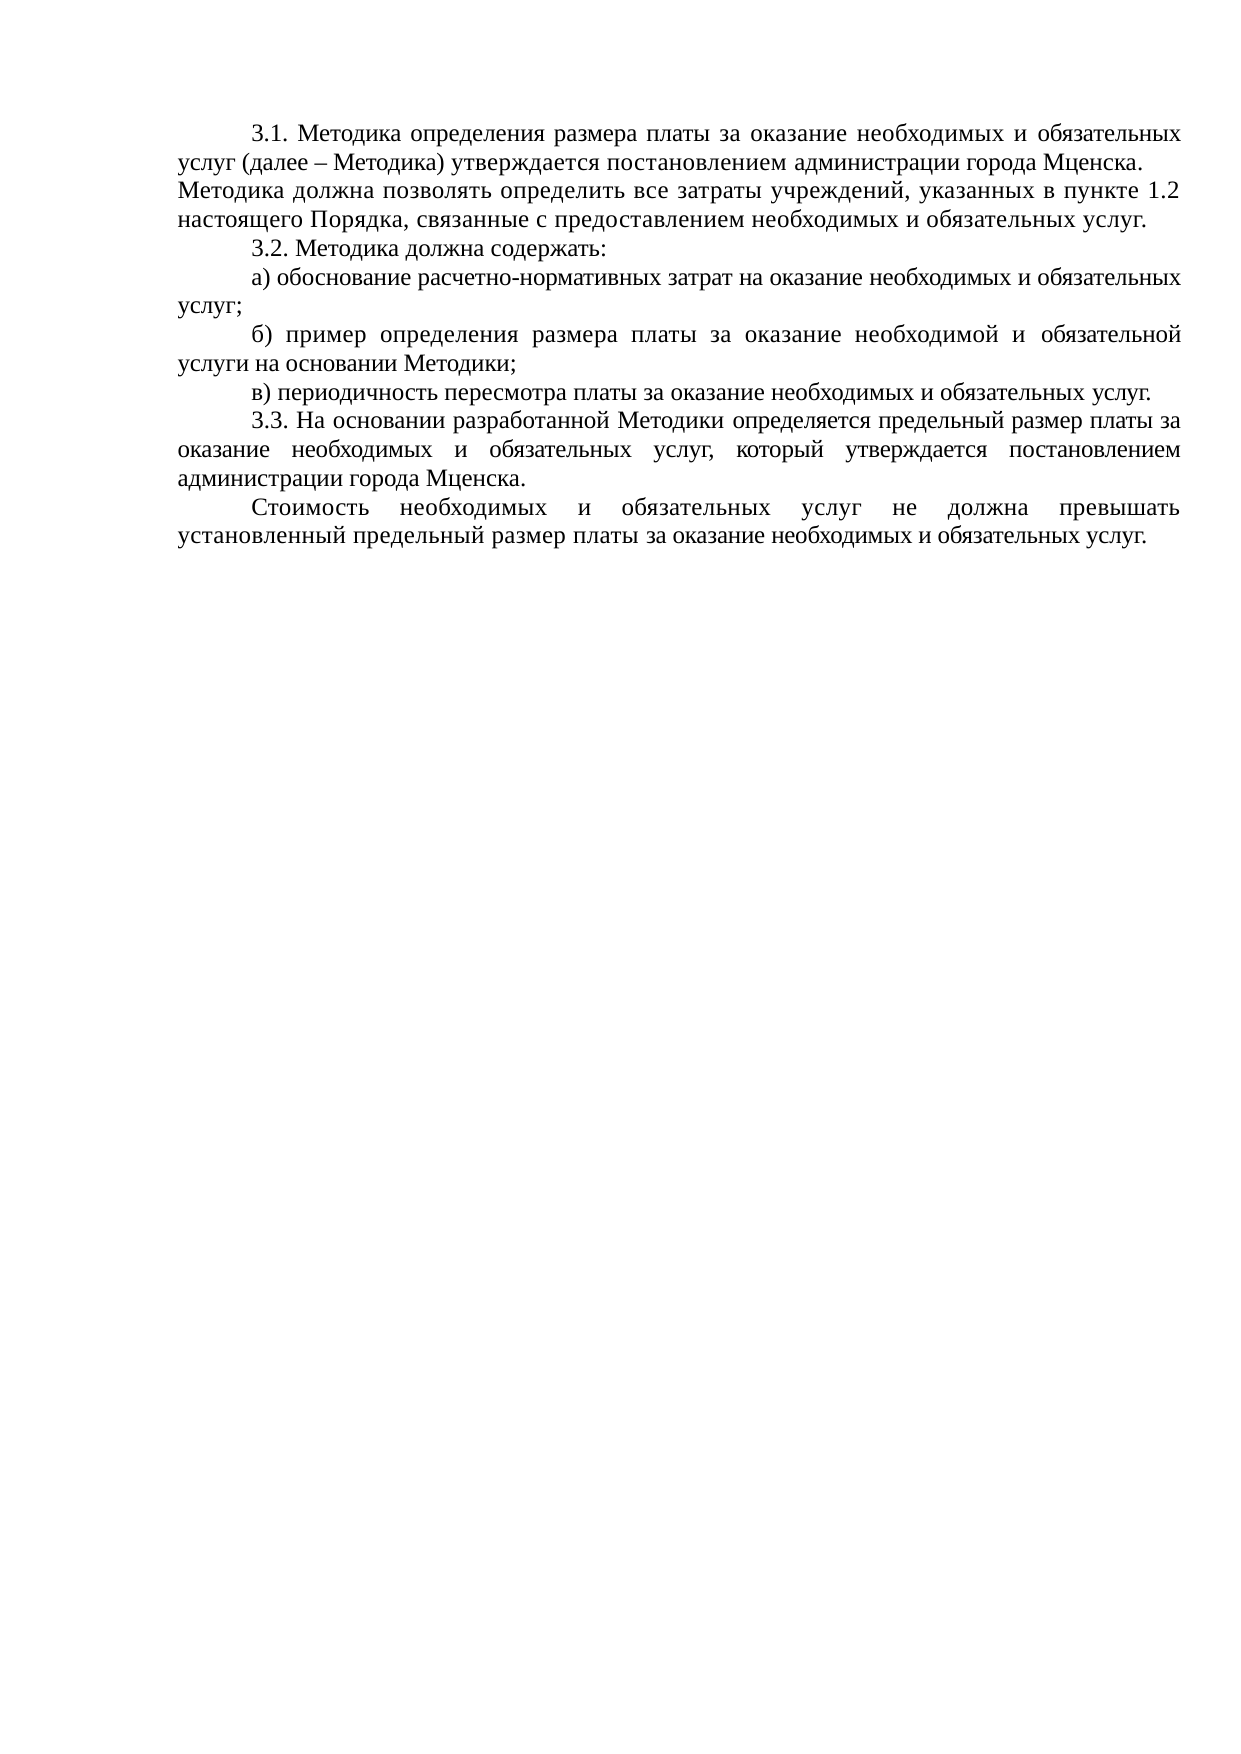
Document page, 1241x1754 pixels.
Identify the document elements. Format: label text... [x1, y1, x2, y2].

text Стоимость необходимых и обязательных услуг не должна превышать установленный предельный размер платы за оказание необходимых и обязательных услуг. [177, 492, 1181, 549]
text 3.1. Методика определения размера платы за оказание необходимых и обязательных услуг (далее – Методика) утверждается постановлением администрации города Мценска. [177, 118, 1181, 176]
text б) пример определения размера платы за оказание необходимой и обязательной услуги на основании Методики; [177, 319, 1181, 377]
text в) периодичность пересмотра платы за оказание необходимых и обязательных услуг. [177, 377, 1181, 406]
text Методика должна позволять определить все затраты учреждений, указанных в пункте 1.2 настоящего Порядка, связанные с предоставлением необходимых и обязательных услуг. [177, 176, 1181, 233]
text 3.2. Методика должна содержать: [177, 233, 1181, 262]
text а) обоснование расчетно-нормативных затрат на оказание необходимых и обязательных услуг; [177, 262, 1181, 319]
text 3.3. На основании разработанной Методики определяется предельный размер платы за оказание необходимых и обязательных услуг, который утверждается постановлением администрации города Мценска. [177, 406, 1181, 492]
